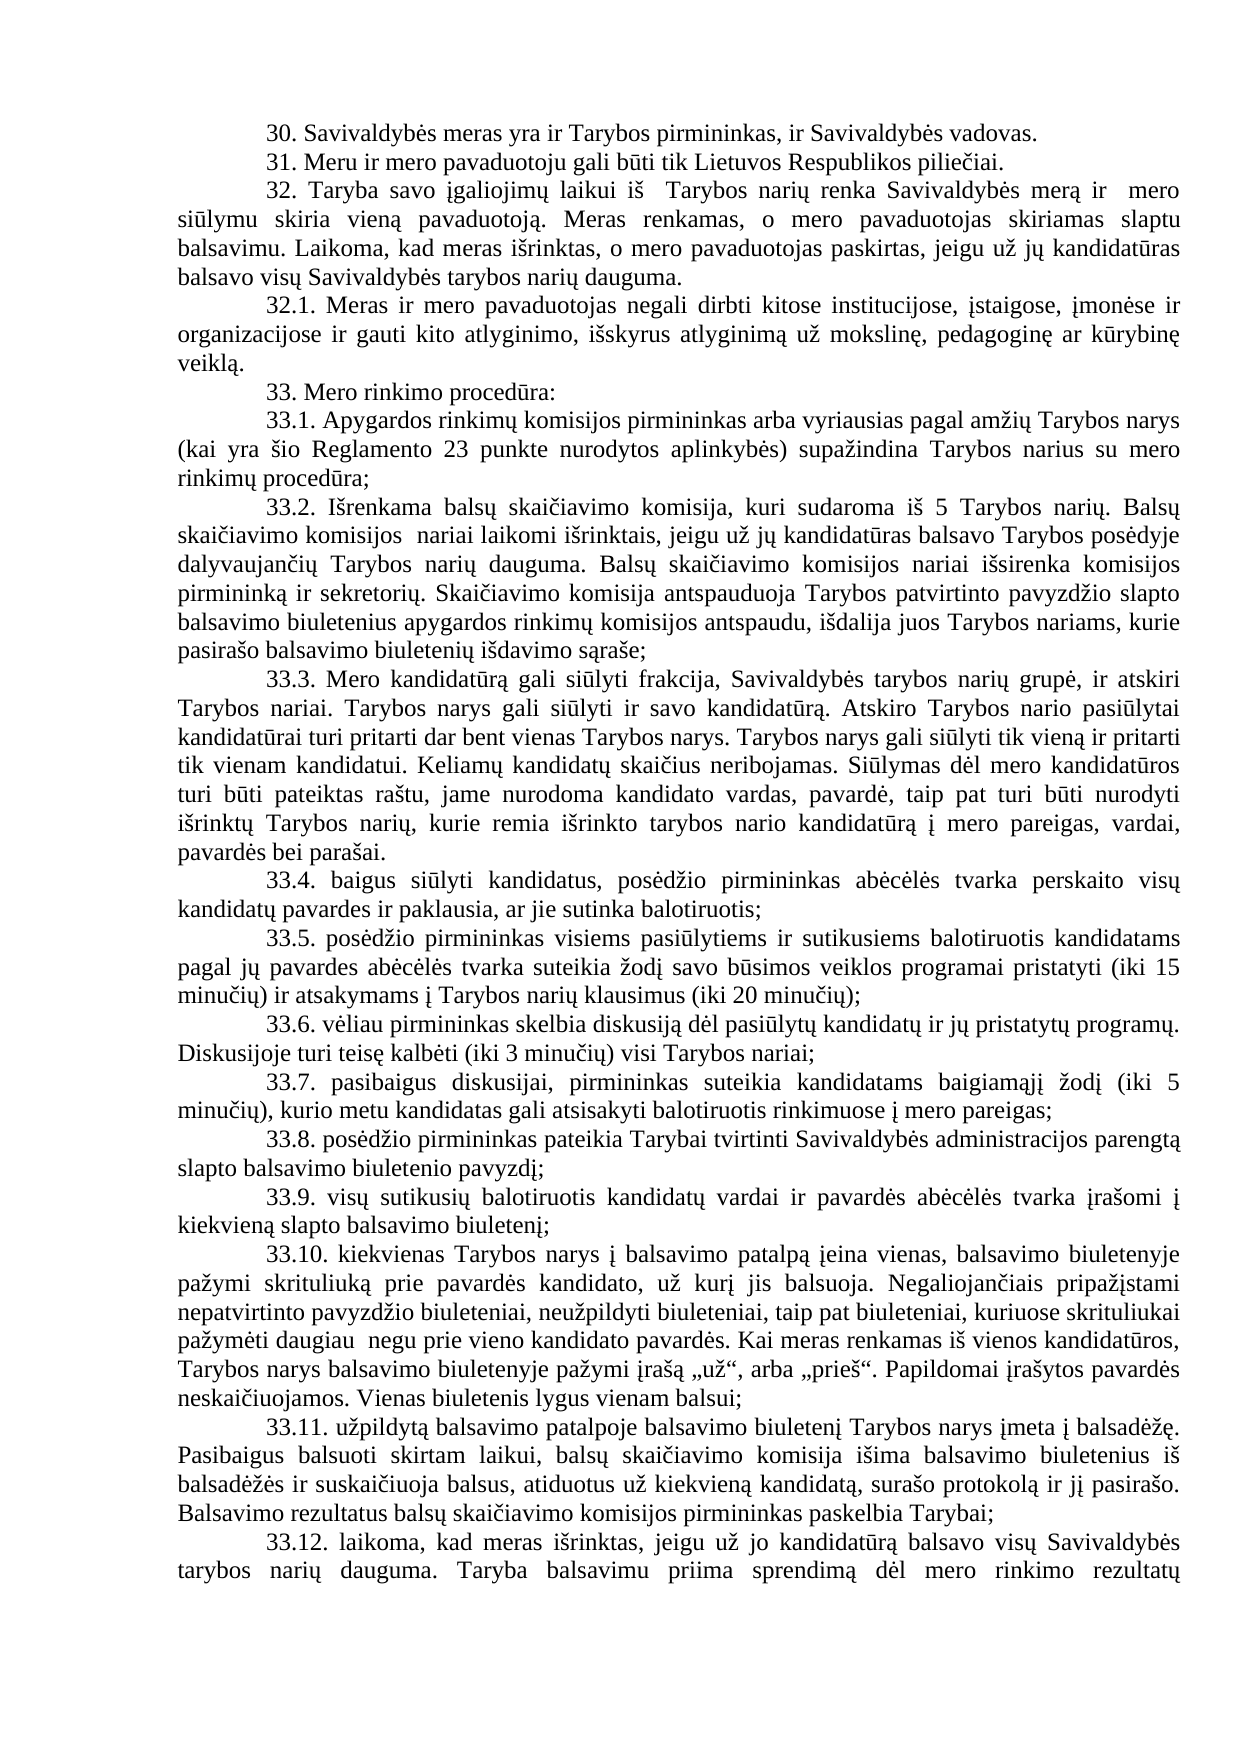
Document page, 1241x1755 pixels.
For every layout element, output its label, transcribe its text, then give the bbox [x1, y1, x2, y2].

text 33.11. užpildytą balsavimo patalpoje balsavimo biuletenį Tarybos narys įmeta į balsadėžę. Pasibaigus balsuoti skirtam laikui, balsų skaičiavimo komisija išima balsavimo biuletenius iš balsadėžės ir suskaičiuoja balsus, atiduotus už kiekvieną kandidatą, surašo protokolą ir jį pasirašo. Balsavimo rezultatus balsų skaičiavimo komisijos pirmininkas paskelbia Tarybai; [177, 1412, 1181, 1527]
text 33.1. Apygardos rinkimų komisijos pirmininkas arba vyriausias pagal amžių Tarybos narys (kai yra šio Reglamento 23 punkte nurodytos aplinkybės) supažindina Tarybos narius su mero rinkimų procedūra; [177, 406, 1181, 492]
text 33.10. kiekvienas Tarybos narys į balsavimo patalpą įeina vienas, balsavimo biuletenyje pažymi skrituliuką prie pavardės kandidato, už kurį jis balsuoja. Negaliojančiais pripažįstami nepatvirtinto pavyzdžio biuleteniai, neužpildyti biuleteniai, taip pat biuleteniai, kuriuose skrituliukai pažymėti daugiau negu prie vieno kandidato pavardės. Kai meras renkamas iš vienos kandidatūros, Tarybos narys balsavimo biuletenyje pažymi įrašą „už“, arba „prieš“. Papildomai įrašytos pavardės neskaičiuojamos. Vienas biuletenis lygus vienam balsui; [177, 1239, 1181, 1412]
text 33.4. baigus siūlyti kandidatus, posėdžio pirmininkas abėcėlės tvarka perskaito visų kandidatų pavardes ir paklausia, ar jie sutinka balotiruotis; [177, 866, 1181, 923]
text 30. Savivaldybės meras yra ir Tarybos pirmininkas, ir Savivaldybės vadovas. [177, 118, 1181, 147]
text 31. Meru ir mero pavaduotoju gali būti tik Lietuvos Respublikos piliečiai. [177, 147, 1181, 176]
text 33.5. posėdžio pirmininkas visiems pasiūlytiems ir sutikusiems balotiruotis kandidatams pagal jų pavardes abėcėlės tvarka suteikia žodį savo būsimos veiklos programai pristatyti (iki 15 minučių) ir atsakymams į Tarybos narių klausimus (iki 20 minučių); [177, 923, 1181, 1009]
text 33.8. posėdžio pirmininkas pateikia Tarybai tvirtinti Savivaldybės administracijos parengtą slapto balsavimo biuletenio pavyzdį; [177, 1124, 1181, 1182]
text 32.1. Meras ir mero pavaduotojas negali dirbti kitose institucijose, įstaigose, įmonėse ir organizacijose ir gauti kito atlyginimo, išskyrus atlyginimą už mokslinę, pedagoginę ar kūrybinę veiklą. [177, 291, 1181, 377]
text 33.3. Mero kandidatūrą gali siūlyti frakcija, Savivaldybės tarybos narių grupė, ir atskiri Tarybos nariai. Tarybos narys gali siūlyti ir savo kandidatūrą. Atskiro Tarybos nario pasiūlytai kandidatūrai turi pritarti dar bent vienas Tarybos narys. Tarybos narys gali siūlyti tik vieną ir pritarti tik vienam kandidatui. Keliamų kandidatų skaičius neribojamas. Siūlymas dėl mero kandidatūros turi būti pateiktas raštu, jame nurodoma kandidato vardas, pavardė, taip pat turi būti nurodyti išrinktų Tarybos narių, kurie remia išrinkto tarybos nario kandidatūrą į mero pareigas, vardai, pavardės bei parašai. [177, 664, 1181, 866]
text 33. Mero rinkimo procedūra: [177, 377, 1181, 406]
text 32. Taryba savo įgaliojimų laikui iš Tarybos narių renka Savivaldybės merą ir mero siūlymu skiria vieną pavaduotoją. Meras renkamas, o mero pavaduotojas skiriamas slaptu balsavimu. Laikoma, kad meras išrinktas, o mero pavaduotojas paskirtas, jeigu už jų kandidatūras balsavo visų Savivaldybės tarybos narių dauguma. [177, 176, 1181, 291]
text 33.2. Išrenkama balsų skaičiavimo komisija, kuri sudaroma iš 5 Tarybos narių. Balsų skaičiavimo komisijos nariai laikomi išrinktais, jeigu už jų kandidatūras balsavo Tarybos posėdyje dalyvaujančių Tarybos narių dauguma. Balsų skaičiavimo komisijos nariai išsirenka komisijos pirmininką ir sekretorių. Skaičiavimo komisija antspauduoja Tarybos patvirtinto pavyzdžio slapto balsavimo biuletenius apygardos rinkimų komisijos antspaudu, išdalija juos Tarybos nariams, kurie pasirašo balsavimo biuletenių išdavimo sąraše; [177, 492, 1181, 664]
text 33.12. laikoma, kad meras išrinktas, jeigu už jo kandidatūrą balsavo visų Savivaldybės tarybos narių dauguma. Taryba balsavimu priima sprendimą dėl mero rinkimo rezultatų [177, 1527, 1181, 1584]
text 33.9. visų sutikusių balotiruotis kandidatų vardai ir pavardės abėcėlės tvarka įrašomi į kiekvieną slapto balsavimo biuletenį; [177, 1182, 1181, 1239]
text 33.7. pasibaigus diskusijai, pirmininkas suteikia kandidatams baigiamąjį žodį (iki 5 minučių), kurio metu kandidatas gali atsisakyti balotiruotis rinkimuose į mero pareigas; [177, 1067, 1181, 1124]
text 33.6. vėliau pirmininkas skelbia diskusiją dėl pasiūlytų kandidatų ir jų pristatytų programų. Diskusijoje turi teisę kalbėti (iki 3 minučių) visi Tarybos nariai; [177, 1009, 1181, 1067]
